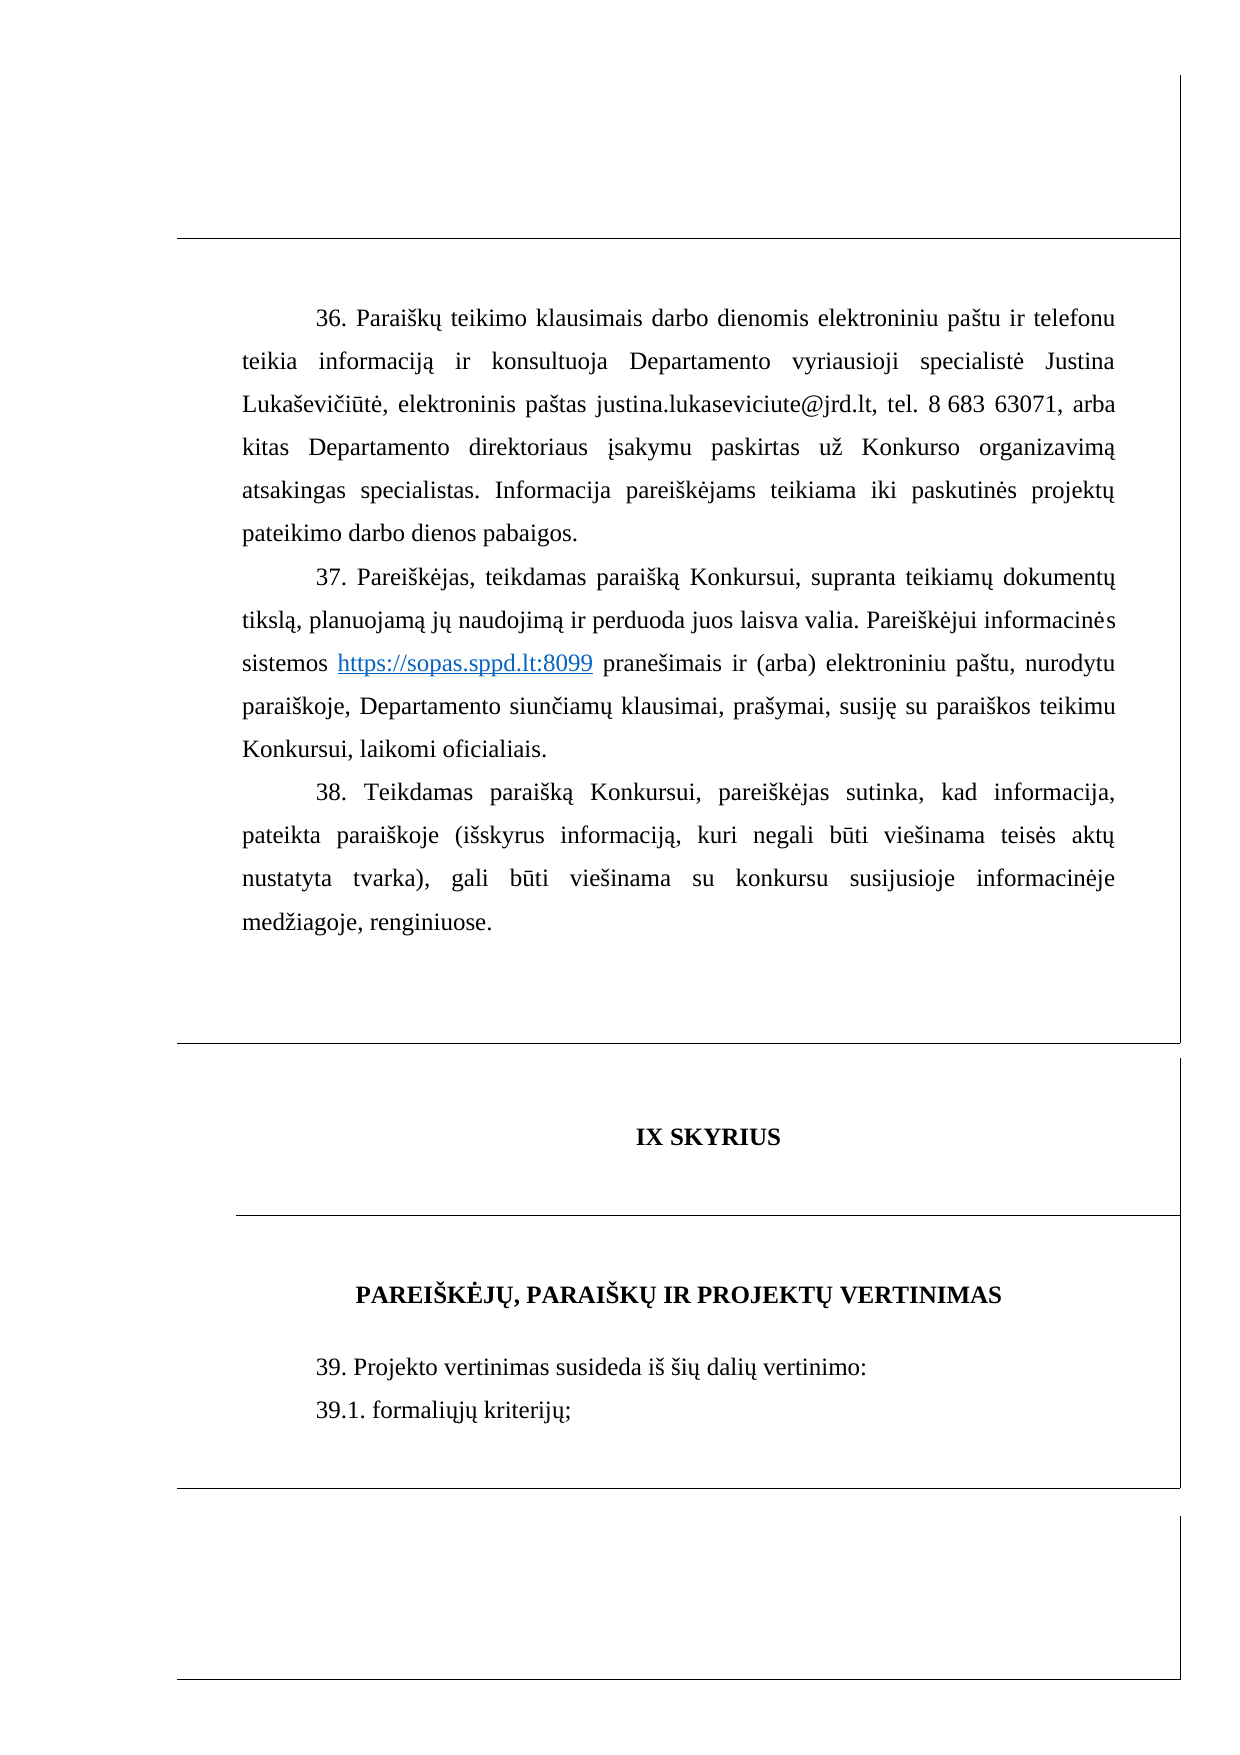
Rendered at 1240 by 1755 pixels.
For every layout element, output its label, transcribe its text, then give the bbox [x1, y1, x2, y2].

text 38. Teikdamas paraišką Konkursui, pareiškėjas sutinka, kad informacija, pateikta paraiškoje (išskyrus informaciją, kuri negali būti viešinama teisės aktų nustatyta tvarka), gali būti viešinama su konkursu susijusioje informacinėje medžiagoje, renginiuose. [177, 713, 1180, 935]
text IX SKYRIUS [236, 1057, 1180, 1215]
text 39. Projekto vertinimas susideda iš šių dalių vertinimo: [177, 1287, 1180, 1330]
text 39.1. formaliųjų kriterijų; [177, 1330, 1180, 1488]
text 37. Pareiškėjas, teikdamas paraišką Konkursui, supranta teikiamų dokumentų tikslą, planuojamą jų naudojimą ir perduoda juos laisva valia. Pareiškėjui informacinės sistemos https://sopas.sppd.lt:8099 pranešimais ir (arba) elektroniniu paštu, nurodytu paraiškoje, Departamento siunčiamų klausimai, prašymai, susiję su paraiškos teikimu Konkursui, laikomi oficialiais. [177, 497, 1180, 713]
text 36. Paraiškų teikimo klausimais darbo dienomis elektroniniu paštu ir telefonu teikia informaciją ir konsultuoja Departamento vyriausioji specialistė Justina Lukaševičiūtė, elektroninis paštas justina.lukaseviciute@jrd.lt, tel. 8 683 63071, arba kitas Departamento direktoriaus įsakymu paskirtas už Konkurso organizavimą atsakingas specialistas. Informacija pareiškėjams teikiama iki paskutinės projektų pateikimo darbo dienos pabaigos. [177, 238, 1180, 497]
text PAREIŠKĖJŲ, PARAIŠKŲ IR PROJEKTŲ VERTINIMAS [177, 1215, 1180, 1287]
